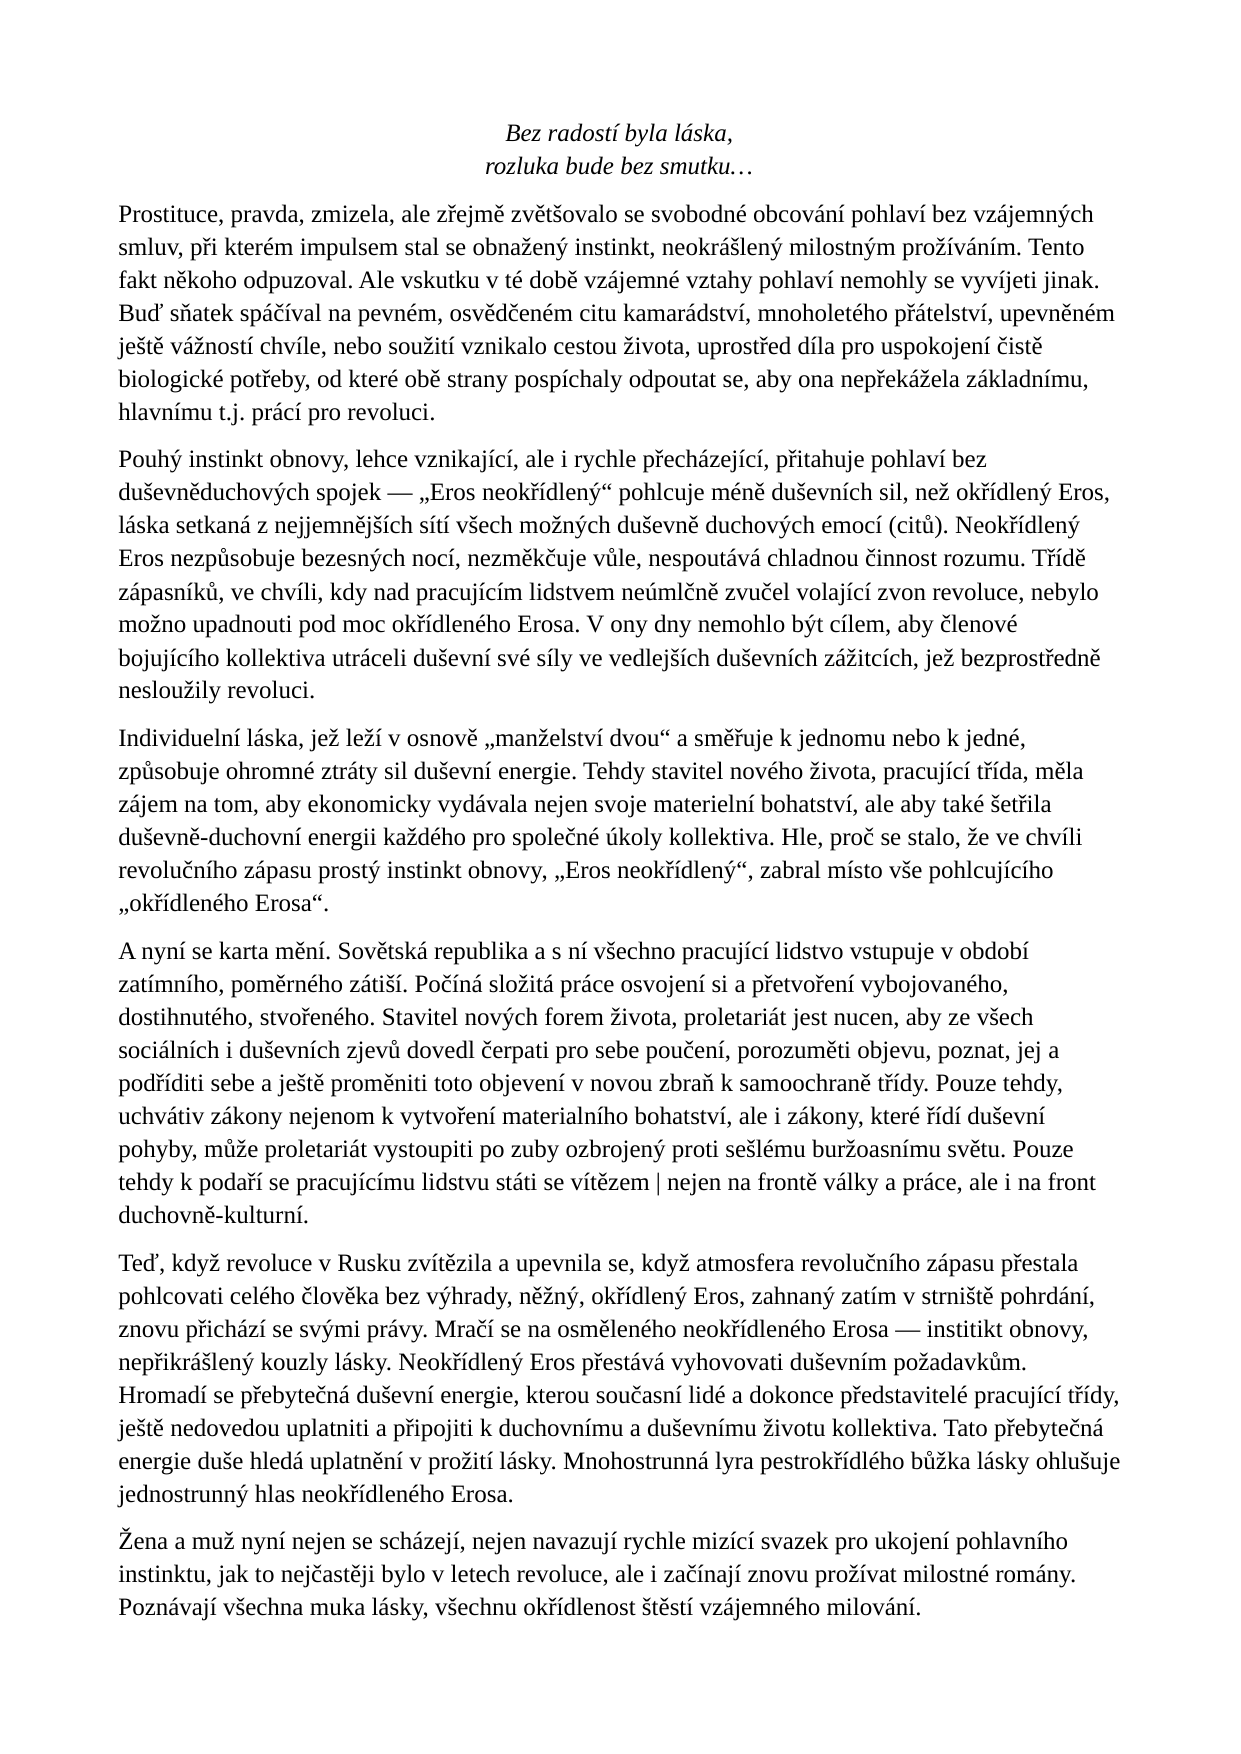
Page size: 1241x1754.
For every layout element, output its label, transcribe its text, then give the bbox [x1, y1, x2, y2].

text Teď, když revoluce v Rusku zvítězila a upevnila se, když atmosfera revolučního zápasu přestala pohlcovati celého člověka bez výhrady, něžný, okřídlený Eros, zahnaný zatím v strniště pohrdání, znovu přichází se svými právy. Mračí se na osměleného neokřídleného Erosa — institikt obnovy, nepřikrášlený kouzly lásky. Neokřídlený Eros přestává vyhovovati duševním požadavkům. Hromadí se přebytečná duševní energie, kterou současní lidé a dokonce představitelé pracující třídy, ještě nedovedou uplatniti a připojiti k duchovnímu a duševnímu životu kollektiva. Tato přebytečná energie duše hledá uplatnění v prožití lásky. Mnohostrunná lyra pestrokřídlého bůžka lásky ohlušuje jednostrunný hlas neokřídleného Erosa. [118, 1248, 1122, 1508]
text Prostituce, pravda, zmizela, ale zřejmě zvětšovalo se svobodné obcování pohlaví bez vzájemných smluv, při kterém impulsem stal se obnažený instinkt, neokrášlený milostným prožíváním. Tento fakt někoho odpuzoval. Ale vskutku v té době vzájemné vztahy pohlaví nemohly se vyvíjeti jinak. Buď sňatek spáčíval na pevném, osvědčeném citu kamarádství, mnoholetého přátelství, upevněném ještě vážností chvíle, nebo soužití vznikalo cestou života, uprostřed díla pro uspokojení čistě biologické potřeby, od které obě strany pospíchaly odpoutat se, aby ona nepřekážela základnímu, hlavnímu t.j. prácí pro revoluci. [118, 199, 1122, 426]
text Žena a muž nyní nejen se scházejí, nejen navazují rychle mizící svazek pro ukojení pohlavního instinktu, jak to nejčastěji bylo v letech revoluce, ale i začínají znovu prožívat milostné romány. Poznávají všechna muka lásky, všechnu okřídlenost štěstí vzájemného milování. [118, 1526, 1122, 1621]
text A nyní se karta mění. Sovětská republika a s ní všechno pracující lidstvo vstupuje v období zatímního, poměrného zátiší. Počíná složitá práce osvojení si a přetvoření vybojovaného, dostihnutého, stvořeného. Stavitel nových forem života, proletariát jest nucen, aby ze všech sociálních i duševních zjevů dovedl čerpati pro sebe poučení, porozuměti objevu, poznat, jej a podříditi sebe a ještě proměniti toto objevení v novou zbraň k samoochraně třídy. Pouze tehdy, uchvátiv zákony nejenom k vytvoření materialního bohatství, ale i zákony, které řídí duševní pohyby, může proletariát vystoupiti po zuby ozbrojený proti sešlému buržoasnímu světu. Pouze tehdy k podaří se pracujícímu lidstvu státi se vítězem | nejen na frontě války a práce, ale i na front duchovně-kulturní. [118, 936, 1122, 1229]
text Pouhý instinkt obnovy, lehce vznikající, ale i rychle přecházející, přitahuje pohlaví bez duševněduchových spojek — „Eros neokřídlený“ pohlcuje méně duševních sil, než okřídlený Eros, láska setkaná z nejjemnějších sítí všech možných duševně duchových emocí (citů). Neokřídlený Eros nezpůsobuje bezesných nocí, nezměkčuje vůle, nespoutává chladnou činnost rozumu. Třídě zápasníků, ve chvíli, kdy nad pracujícím lidstvem neúmlčně zvučel volající zvon revoluce, nebylo možno upadnouti pod moc okřídleného Erosa. V ony dny nemohlo být cílem, aby členové bojujícího kollektiva utráceli duševní své síly ve vedlejších duševních zážitcích, jež bezprostředně nesloužily revoluci. [118, 444, 1122, 704]
text Bez radostí byla láska, rozluka bude bez smutku… [118, 118, 1122, 180]
text Individuelní láska, jež leží v osnově „manželství dvou“ a směřuje k jednomu nebo k jedné, způsobuje ohromné ztráty sil duševní energie. Tehdy stavitel nového života, pracující třída, měla zájem na tom, aby ekonomicky vydávala nejen svoje materielní bohatství, ale aby také šetřila duševně-duchovní energii každého pro společné úkoly kollektiva. Hle, proč se stalo, že ve chvíli revolučního zápasu prostý instinkt obnovy, „Eros neokřídlený“, zabral místo vše pohlcujícího „okřídleného Erosa“. [118, 723, 1122, 917]
